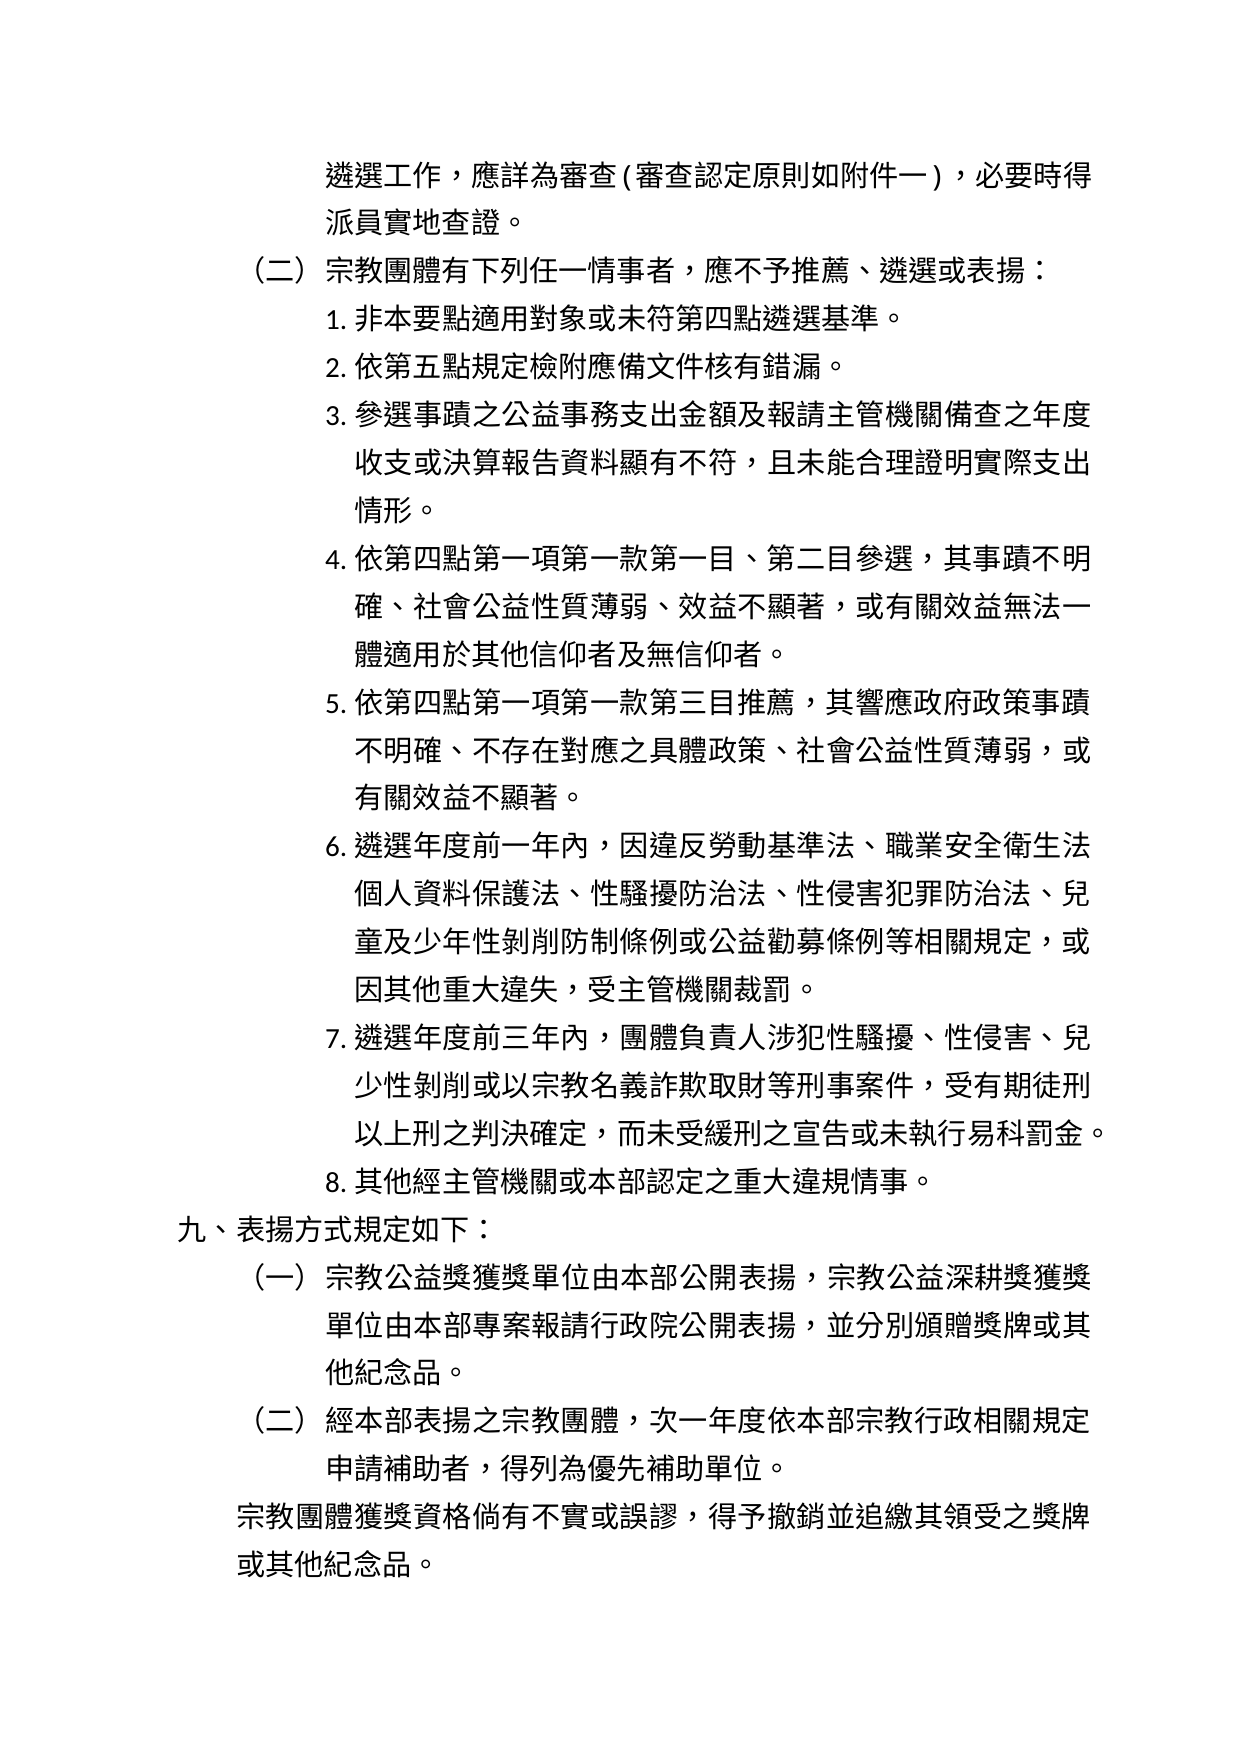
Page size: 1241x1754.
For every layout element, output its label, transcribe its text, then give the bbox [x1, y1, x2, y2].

list 宗教公益獎獲獎單位由本部公開表揚，宗教公益深耕獎獲獎單位由本部專案報請行政院公開表揚，並分別頒贈獎牌或其他紀念品。 [236, 1250, 1092, 1393]
text 宗教團體獲獎資格倘有不實或誤謬，得予撤銷並追繳其領受之獎牌或其他紀念品。 [236, 1489, 1092, 1585]
list 遴選工作，應詳為審查(審查認定原則如附件一)，必要時得派員實地查證。 [236, 148, 1092, 243]
list 依第四點第一項第一款第一目、第二目參選，其事蹟不明確、社會公益性質薄弱、效益不顯著，或有關效益無法一體適用於其他信仰者及無信仰者。 [325, 531, 1092, 675]
list 遴選年度前一年內，因違反勞動基準法、職業安全衛生法、個人資料保護法、性騷擾防治法、性侵害犯罪防治法、兒童及少年性剝削防制條例或公益勸募條例等相關規定，或因其他重大違失，受主管機關裁罰。 [325, 818, 1092, 1010]
list 依第四點第一項第一款第三目推薦，其響應政府政策事蹟不明確、不存在對應之具體政策、社會公益性質薄弱，或有關效益不顯著。 [325, 675, 1092, 818]
list 表揚方式規定如下： [177, 1202, 1092, 1250]
list 經本部表揚之宗教團體，次一年度依本部宗教行政相關規定申請補助者，得列為優先補助單位。 [236, 1393, 1092, 1489]
list 參選事蹟之公益事務支出金額及報請主管機關備查之年度收支或決算報告資料顯有不符，且未能合理證明實際支出情形。 [325, 387, 1092, 531]
list 其他經主管機關或本部認定之重大違規情事。 [325, 1154, 1092, 1202]
list 宗教團體有下列任一情事者，應不予推薦、遴選或表揚： [236, 243, 1092, 291]
list 非本要點適用對象或未符第四點遴選基準。 [325, 291, 1092, 339]
list 依第五點規定檢附應備文件核有錯漏。 [325, 339, 1092, 387]
list 遴選年度前三年內，團體負責人涉犯性騷擾、性侵害、兒少性剝削或以宗教名義詐欺取財等刑事案件，受有期徒刑以上刑之判決確定，而未受緩刑之宣告或未執行易科罰金。 [325, 1010, 1092, 1154]
